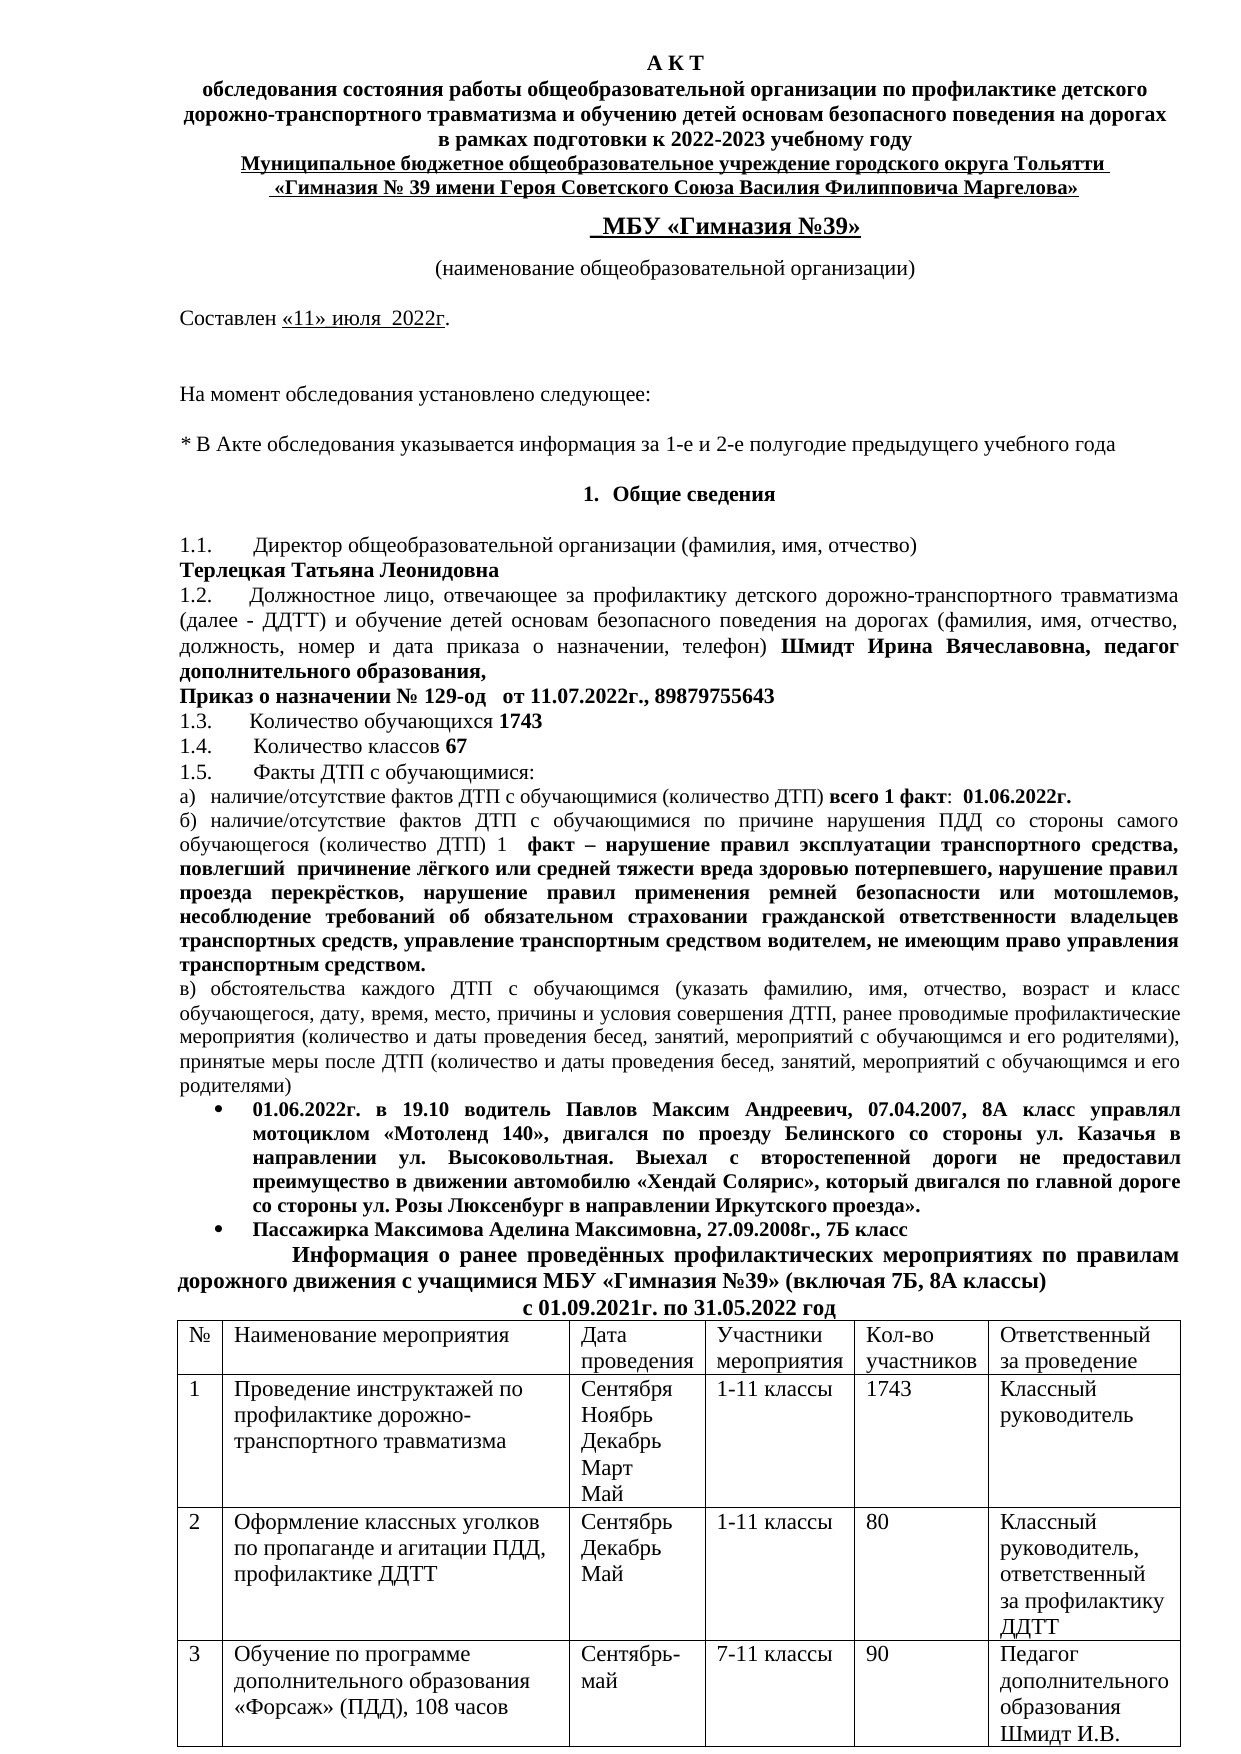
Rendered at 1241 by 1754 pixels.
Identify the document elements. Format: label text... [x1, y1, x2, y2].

text Муниципальное бюджетное общеобразовательное учреждение городского округа Тольятти [177, 151, 1173, 175]
text (наименование общеобразовательной организации) [177, 254, 1173, 280]
table_header № [178, 1321, 222, 1374]
table_cell 7-11 классы [706, 1641, 854, 1746]
text а) наличие/отсутствие фактов ДТП с обучающимися (количество ДТП) всего 1 факт: 01.06.2022г. [179, 784, 1181, 808]
text б) наличие/отсутствие фактов ДТП с обучающимися по причине нарушения ПДД со стороны самого обучающегося (количество ДТП) 1 факт – нарушение правил эксплуатации транспортного средства, повлегший причинение лёгкого или средней тяжести вреда здоровью потерпевшего, нарушение правил проезда перекрёстков, нарушение правил применения ремней безопасности или мотошлемов, несоблюдение требований об обязательном страховании гражданской ответственности владельцев транспортных средств, управление транспортным средством водителем, не имеющим право управления транспортным средством. [179, 808, 1179, 976]
text Терлецкая Татьяна Леонидовна [179, 557, 1179, 582]
list 01.06.2022г. в 19.10 водитель Павлов Максим Андреевич, 07.04.2007, 8А класс управлял мотоциклом «Мотоленд 140», двигался по проезду Белинского со стороны ул. Казачья в направлении ул. Высоковольтная. Выехал с второстепенной дороги не предоставил преимущество в движении автомобилю «Хендай Солярис», который двигался по главной дороге со стороны ул. Розы Люксенбург в направлении Иркутского проезда». [215, 1097, 1181, 1217]
table_cell 3 [178, 1641, 222, 1746]
text Приказ о назначении № 129-од от 11.07.2022г., 89879755643 [179, 683, 1179, 708]
table_cell Классный руководитель, ответственный за профилактику ДДТТ [989, 1508, 1180, 1639]
table_cell 2 [178, 1508, 222, 1639]
table_cell 1-11 классы [706, 1508, 854, 1639]
table_cell 1 [178, 1375, 222, 1507]
text с 01.09.2021г. по 31.05.2022 год [177, 1294, 1181, 1320]
table_header Кол-во участников [855, 1321, 988, 1374]
list Директор общеобразовательной организации (фамилия, имя, отчество) [179, 532, 1181, 557]
list Должностное лицо, отвечающее за профилактику детского дорожно-транспортного травматизма (далее - ДДТТ) и обучение детей основам безопасного поведения на дорогах (фамилия, имя, отчество, должность, номер и дата приказа о назначении, телефон) Шмидт Ирина Вячеславовна, педагог дополнительного образования, [179, 582, 1179, 683]
text «Гимназия № 39 имени Героя Советского Союза Василия Филипповича Маргелова» [181, 175, 1181, 199]
text Составлен «11» июля 2022г. [179, 305, 1181, 330]
table_cell 90 [855, 1641, 988, 1746]
table_header Участники мероприятия [706, 1321, 854, 1374]
table_cell Сентябрь-май [570, 1641, 705, 1746]
text А К Т [177, 50, 1173, 76]
table_cell Педагог дополнительного образования Шмидт И.В. [989, 1641, 1180, 1746]
table_header Дата проведения [570, 1321, 705, 1374]
list Пассажирка Максимова Аделина Максимовна, 27.09.2008г., 7Б класс [215, 1217, 1181, 1241]
text в) обстоятельства каждого ДТП с обучающимся (указать фамилию, имя, отчество, возраст и класс обучающегося, дату, время, место, причины и условия совершения ДТП, ранее проводимые профилактические мероприятия (количество и даты проведения бесед, занятий, мероприятий с обучающимся и его родителями), принятые меры после ДТП (количество и даты проведения бесед, занятий, мероприятий с обучающимся и его родителями) [179, 976, 1181, 1097]
list Количество классов 67 [179, 733, 1181, 759]
table_cell Сентября Ноябрь Декабрь Март Май [570, 1375, 705, 1507]
list Количество обучающихся 1743 [179, 708, 1179, 733]
table_cell Классный руководитель [989, 1375, 1180, 1507]
table_cell Проведение инструктажей по профилактике дорожно-транспортного травматизма [223, 1375, 569, 1507]
table_cell 1-11 классы [706, 1375, 854, 1507]
list Общие сведения [177, 481, 1181, 507]
table_header Ответственный за проведение [989, 1321, 1180, 1374]
table_cell Оформление классных уголков по пропаганде и агитации ПДД, профилактике ДДТТ [223, 1508, 569, 1639]
table_cell Обучение по программе дополнительного образования «Форсаж» (ПДД), 108 часов [223, 1641, 569, 1746]
table_header Наименование мероприятия [223, 1321, 569, 1374]
table_cell 80 [855, 1508, 988, 1639]
text обследования состояния работы общеобразовательной организации по профилактике детского дорожно-транспортного травматизма и обучению детей основам безопасного поведения на дорогах в рамках подготовки к 2022-2023 учебному году [177, 76, 1173, 151]
text * В Акте обследования указывается информация за 1-е и 2-е полугодие предыдущего учебного года [179, 431, 1181, 456]
text Информация о ранее проведённых профилактических мероприятиях по правилам дорожного движения с учащимися МБУ «Гимназия №39» (включая 7Б, 8А классы) [177, 1241, 1181, 1294]
list Факты ДТП с обучающимися: [179, 759, 1181, 784]
text _МБУ «Гимназия №39» [181, 211, 1181, 240]
table_cell Сентябрь Декабрь Май [570, 1508, 705, 1639]
table_cell 1743 [855, 1375, 988, 1507]
text На момент обследования установлено следующее: [179, 381, 1181, 406]
